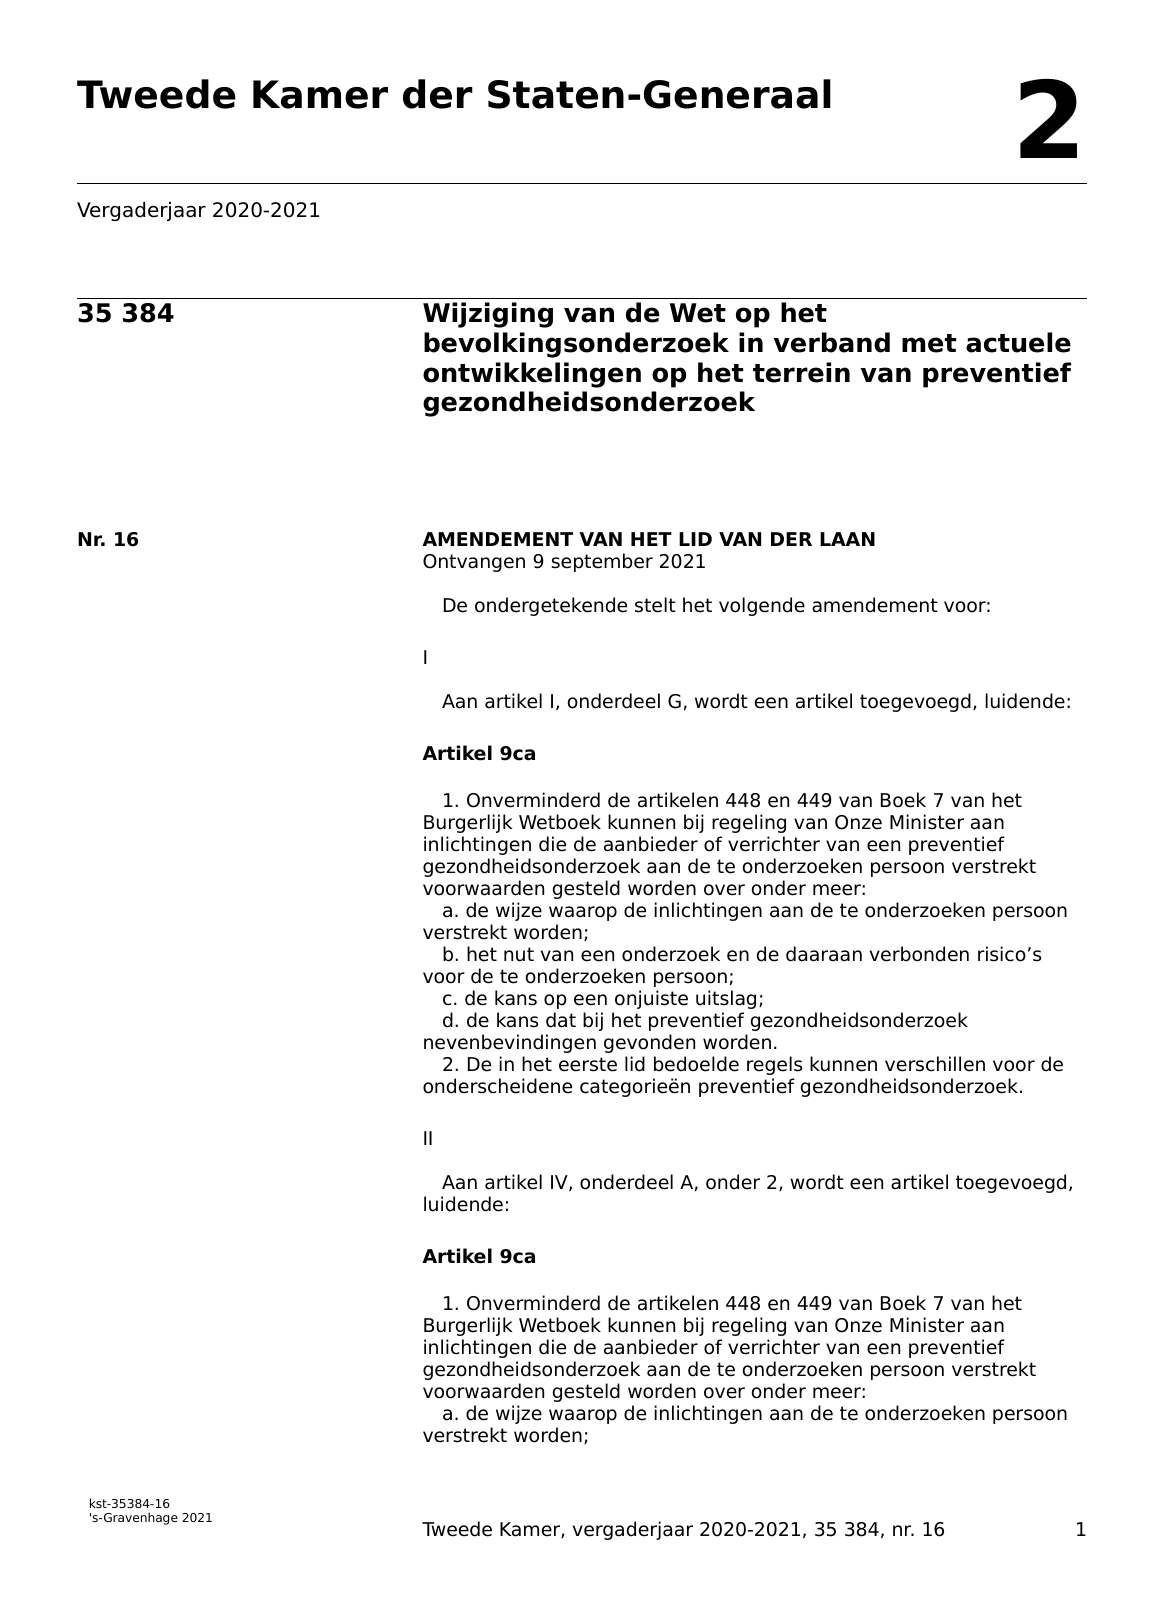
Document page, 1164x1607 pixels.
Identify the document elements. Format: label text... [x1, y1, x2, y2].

text d. de kans dat bij het preventief gezondheidsonderzoek nevenbevindingen gevonden worden. [422, 1010, 1087, 1054]
subtitle I [422, 647, 1087, 669]
table_header Tweede Kamer der Staten-Generaal [77, 59, 886, 183]
text b. het nut van een onderzoek en de daaraan verbonden risico’s voor de te onderzoeken persoon; [422, 944, 1087, 988]
text De ondergetekende stelt het volgende amendement voor: [422, 595, 1087, 617]
subtitle Artikel 9ca [422, 1246, 1087, 1268]
text 1. Onverminderd de artikelen 448 en 449 van Boek 7 van het Burgerlijk Wetboek kunnen bij regeling van Onze Minister aan inlichtingen die de aanbieder of verrichter van een preventief gezondheidsonderzoek aan de te onderzoeken persoon verstrekt voorwaarden gesteld worden over onder meer: [422, 790, 1087, 900]
subtitle Nr. 16 AMENDEMENT VAN HET LID VAN DER LAAN [77, 529, 1087, 551]
table_cell Vergaderjaar 2020-2021 [77, 184, 1087, 298]
text 1. Onverminderd de artikelen 448 en 449 van Boek 7 van het Burgerlijk Wetboek kunnen bij regeling van Onze Minister aan inlichtingen die de aanbieder of verrichter van een preventief gezondheidsonderzoek aan de te onderzoeken persoon verstrekt voorwaarden gesteld worden over onder meer: [422, 1293, 1087, 1403]
text Ontvangen 9 september 2021 [422, 551, 1087, 573]
text Aan artikel I, onderdeel G, wordt een artikel toegevoegd, luidende: [422, 691, 1087, 713]
text Aan artikel IV, onderdeel A, onder 2, wordt een artikel toegevoegd, luidende: [422, 1172, 1087, 1216]
subtitle Artikel 9ca [422, 743, 1087, 765]
text 2. De in het eerste lid bedoelde regels kunnen verschillen voor de onderscheidene categorieën preventief gezondheidsonderzoek. [422, 1054, 1087, 1098]
subtitle II [422, 1128, 1087, 1150]
text a. de wijze waarop de inlichtingen aan de te onderzoeken persoon verstrekt worden; [422, 900, 1087, 944]
subtitle 35 384 Wijziging van de Wet op het bevolkingsonderzoek in verband met actuele ontwikkelingen op het terrein van preventief gezondheidsonderzoek [77, 299, 1087, 418]
table_header 2 [886, 59, 1087, 183]
text kst-35384-16 [88, 1497, 323, 1511]
text c. de kans op een onjuiste uitslag; [422, 988, 1087, 1010]
text 's-Gravenhage 2021 [88, 1511, 323, 1525]
text a. de wijze waarop de inlichtingen aan de te onderzoeken persoon verstrekt worden; [422, 1403, 1087, 1447]
